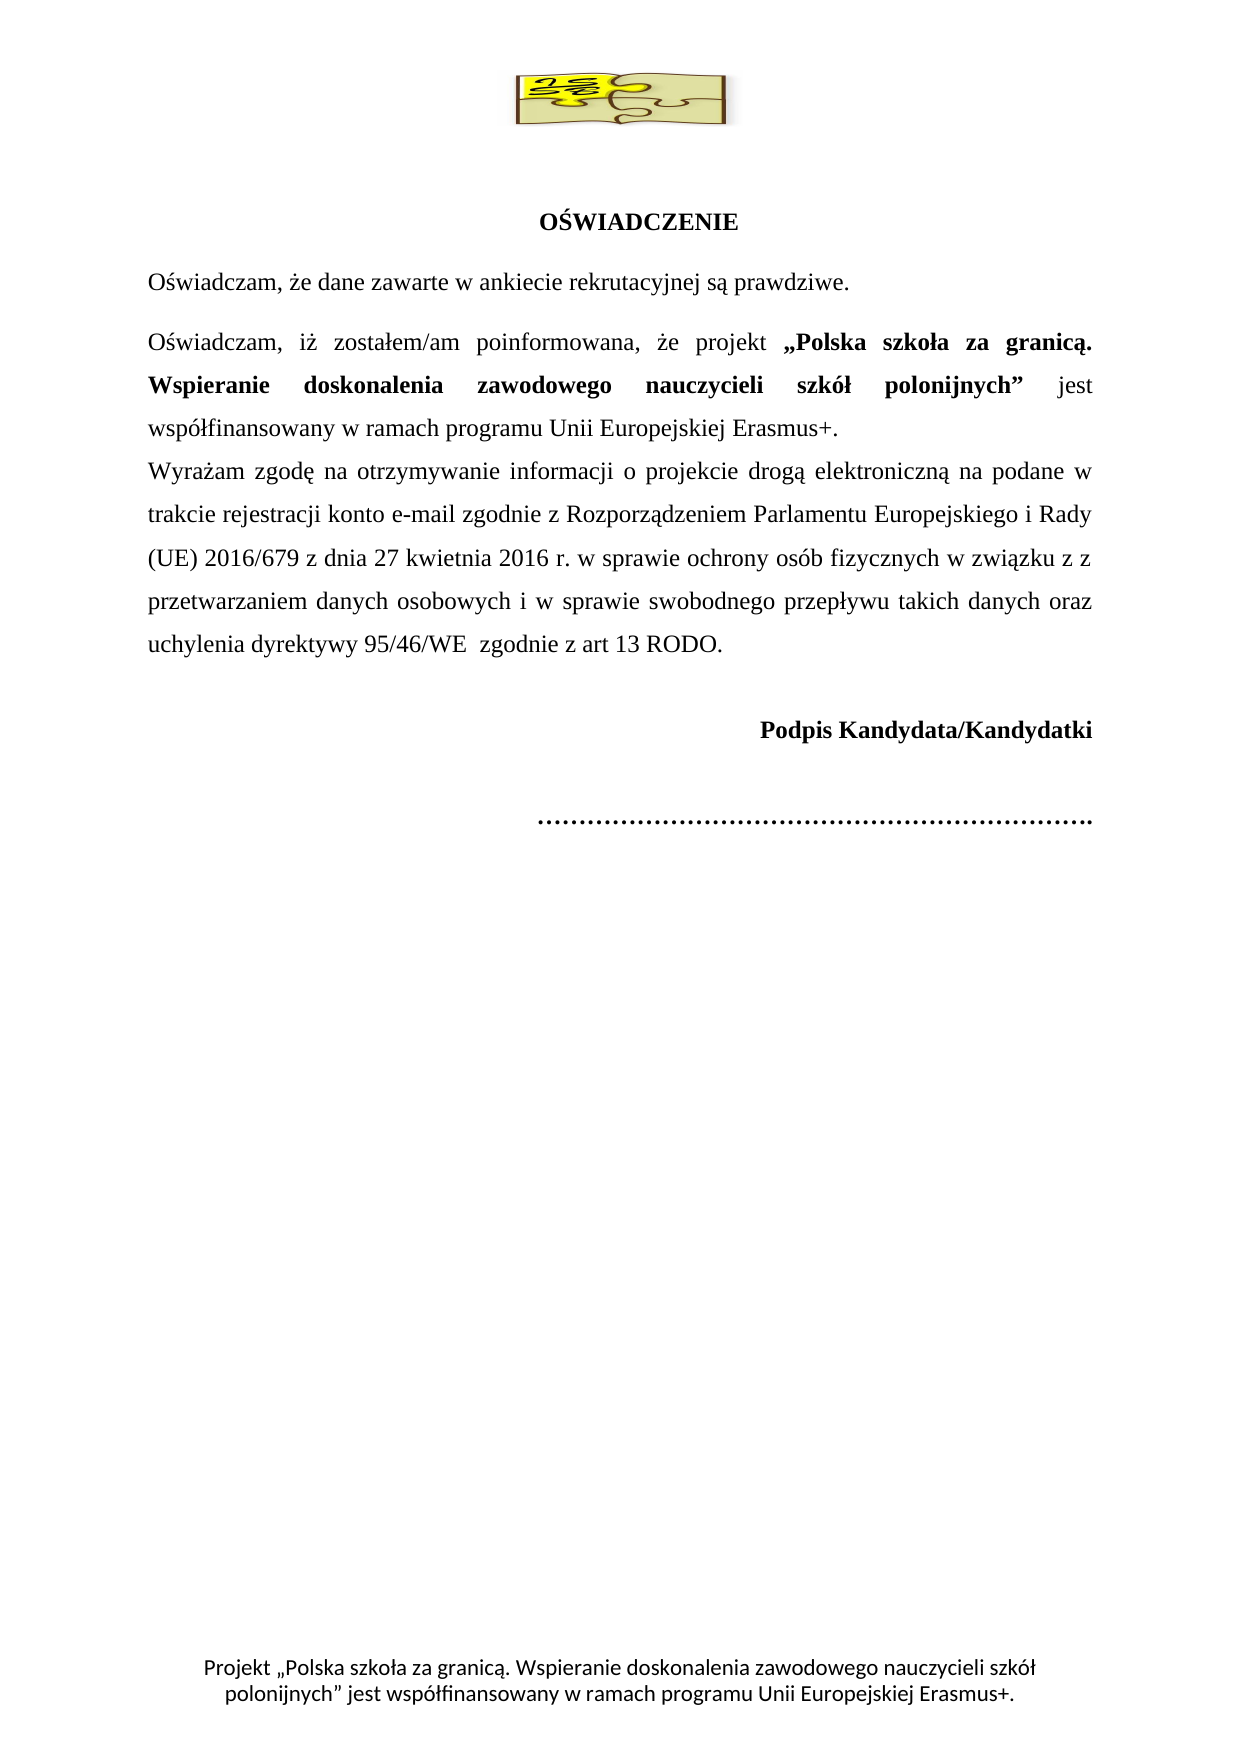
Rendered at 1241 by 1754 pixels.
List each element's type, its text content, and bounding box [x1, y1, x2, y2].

picture [497, 70, 743, 127]
text …………………………………………………………. [148, 801, 1093, 830]
text OŚWIADCZENIE [185, 207, 1093, 236]
text Podpis Kandydata/Kandydatki [148, 715, 1093, 744]
text Oświadczam, że dane zawarte w ankiecie rekrutacyjnej są prawdziwe. [148, 267, 1093, 296]
text Oświadczam, iż zostałem/am poinformowana, że projekt „Polska szkoła za granicą. Wspieranie doskonalenia zawodowego nauczycieli szkół polonijnych” jest współfinansowany w ramach programu Unii Europejskiej Erasmus+. [148, 327, 1093, 442]
text Wyrażam zgodę na otrzymywanie informacji o projekcie drogą elektroniczną na podane w trakcie rejestracji konto e-mail zgodnie z Rozporządzeniem Parlamentu Europejskiego i Rady (UE) 2016/679 z dnia 27 kwietnia 2016 r. w sprawie ochrony osób fizycznych w związku z z przetwarzaniem danych osobowych i w sprawie swobodnego przepływu takich danych oraz uchylenia dyrektywy 95/46/WE zgodnie z art 13 RODO. [148, 456, 1093, 658]
